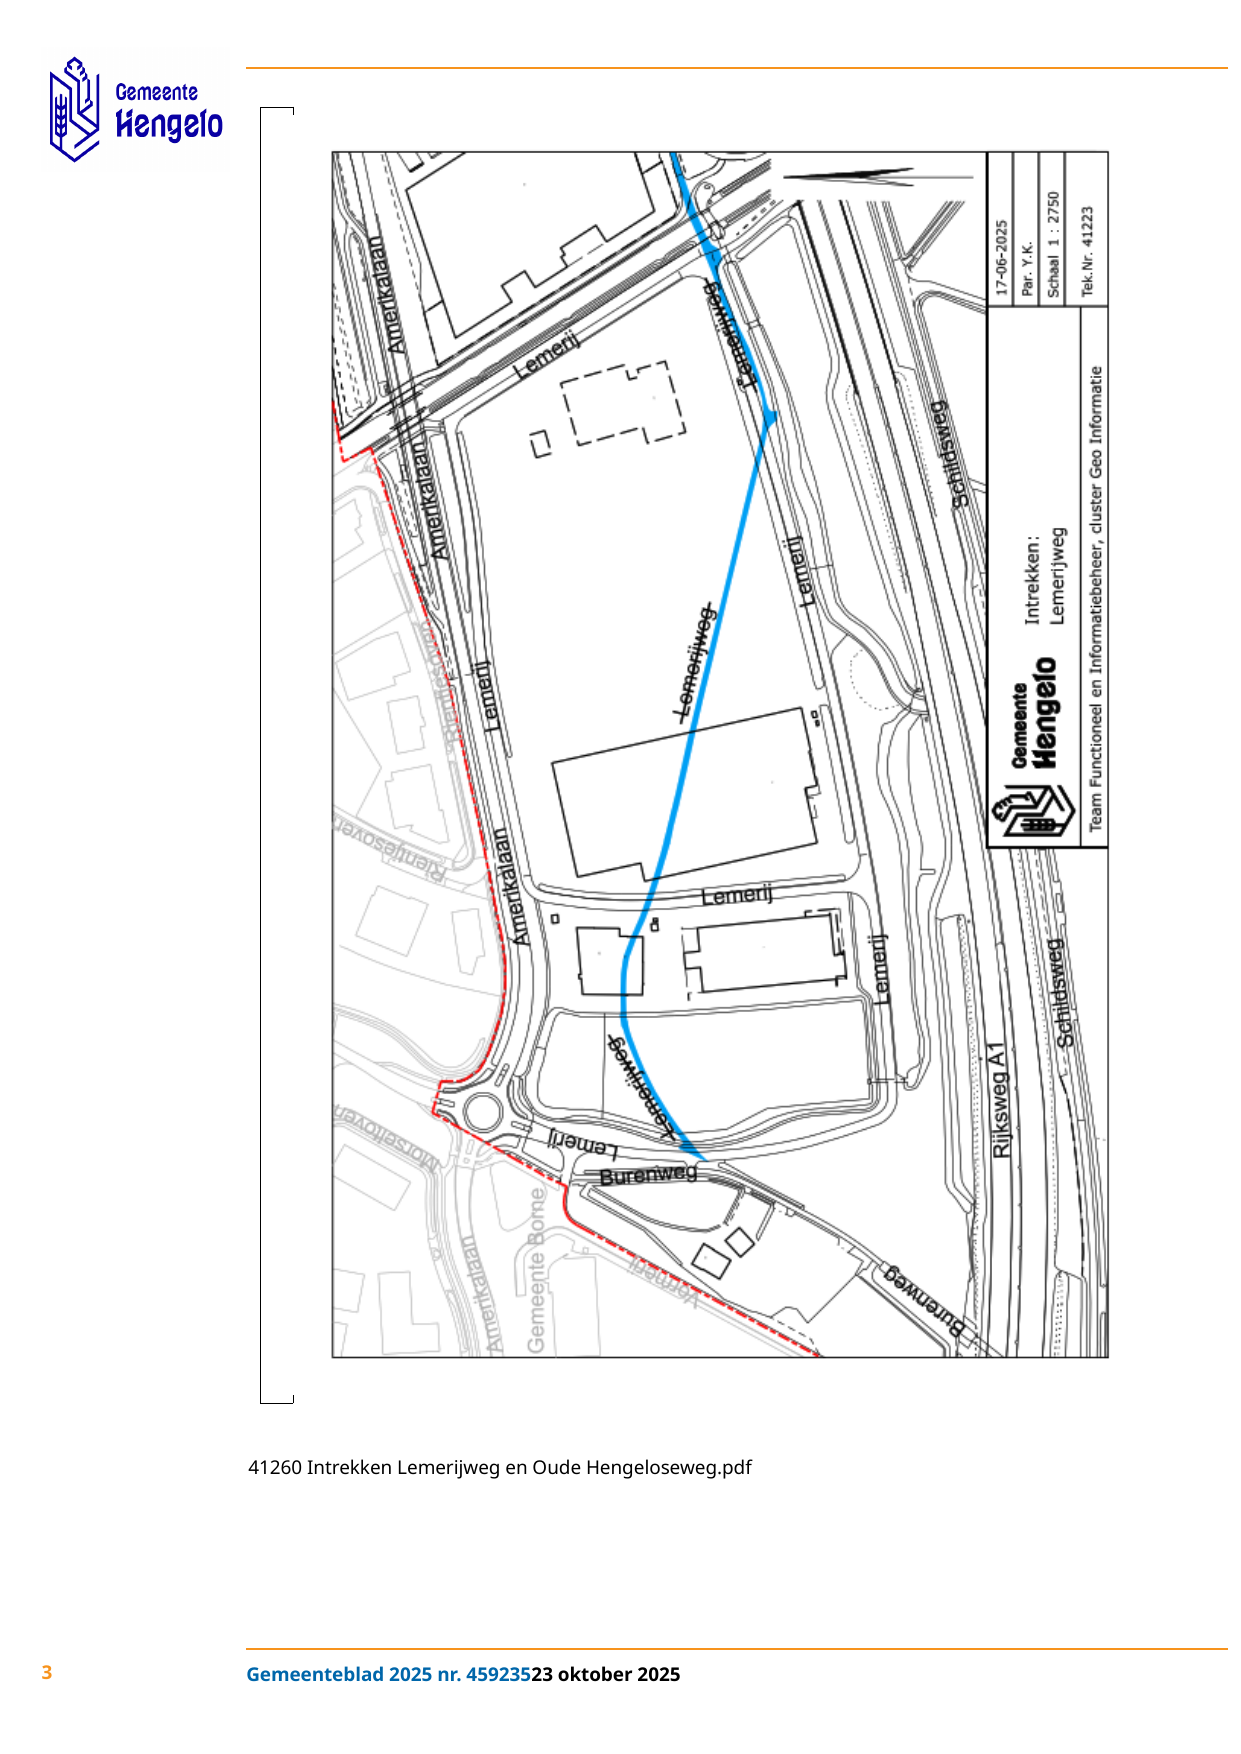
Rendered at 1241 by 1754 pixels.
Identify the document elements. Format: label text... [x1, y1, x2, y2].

picture [268, 115, 1173, 1395]
picture [41, 47, 231, 172]
text 41260 Intrekken Lemerijweg en Oude Hengeloseweg.pdf [248, 1454, 1152, 1480]
